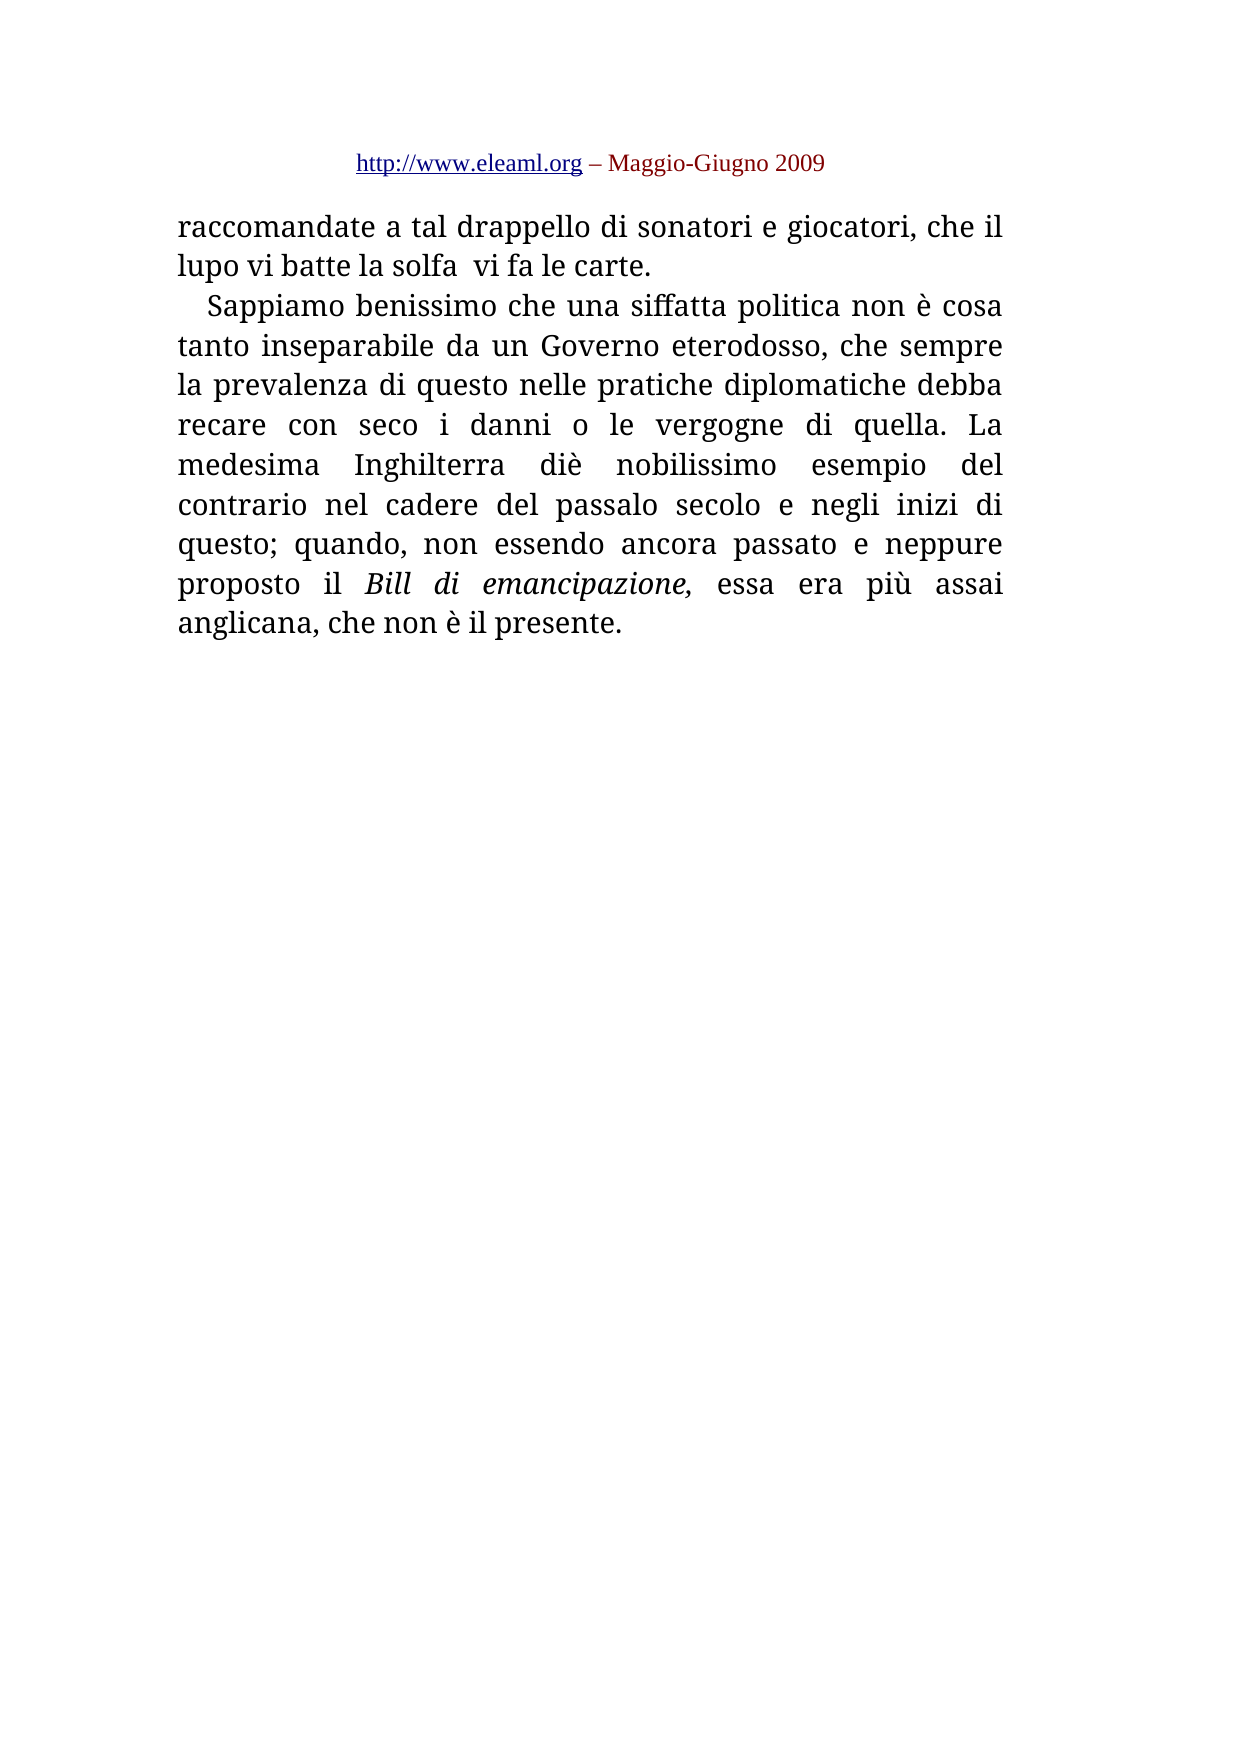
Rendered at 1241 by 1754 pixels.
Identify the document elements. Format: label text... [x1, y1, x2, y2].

text Sappiamo benissimo che una siffatta politica non è cosa tanto inseparabile da un Governo eterodosso, che sempre la prevalenza di questo nelle pratiche diplomatiche debba recare con seco i danni o le vergogne di quella. La medesima Inghilterra diè nobilissimo esempio del contrario nel cadere del passalo secolo e negli inizi di questo; quando, non essendo ancora passato e neppure proposto il Bill di emancipazione, essa era più assai anglicana, che non è il presente. [177, 285, 1004, 642]
text raccomandate a tal drappello di sonatori e giocatori, che il lupo vi batte la solfa vi fa le carte. [177, 206, 1004, 285]
